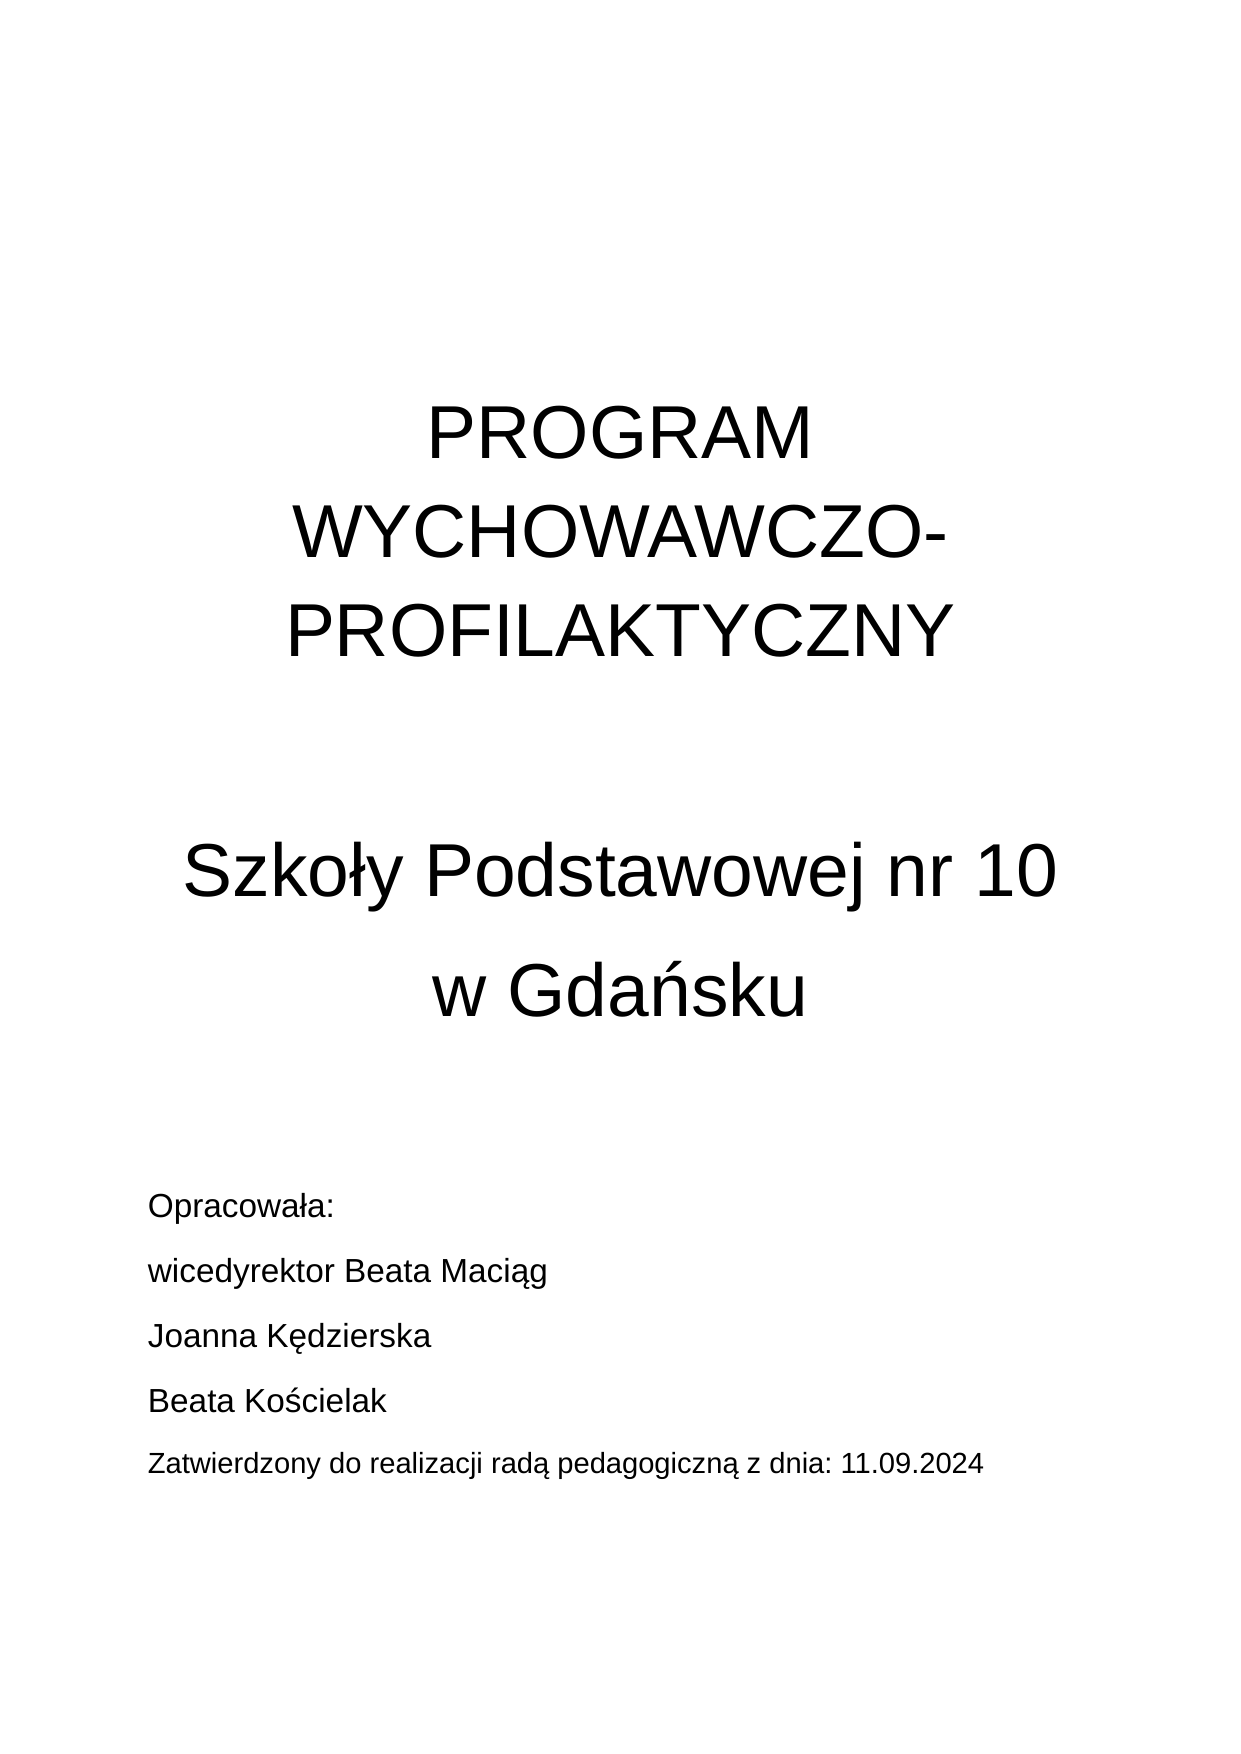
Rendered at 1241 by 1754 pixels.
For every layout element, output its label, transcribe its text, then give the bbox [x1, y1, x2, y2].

text w Gdańsku [148, 946, 1093, 1032]
text Opracowała: [148, 1186, 1093, 1224]
text Zatwierdzony do realizacji radą pedagogiczną z dnia: 11.09.2024 [148, 1446, 1093, 1479]
text wicedyrektor Beata Maciąg [148, 1251, 1093, 1289]
text Szkoły Podstawowej nr 10 [148, 826, 1093, 912]
text PROGRAM WYCHOWAWCZO- PROFILAKTYCZNY [148, 388, 1093, 672]
text Joanna Kędzierska [148, 1316, 1093, 1354]
text Beata Kościelak [148, 1381, 1093, 1419]
